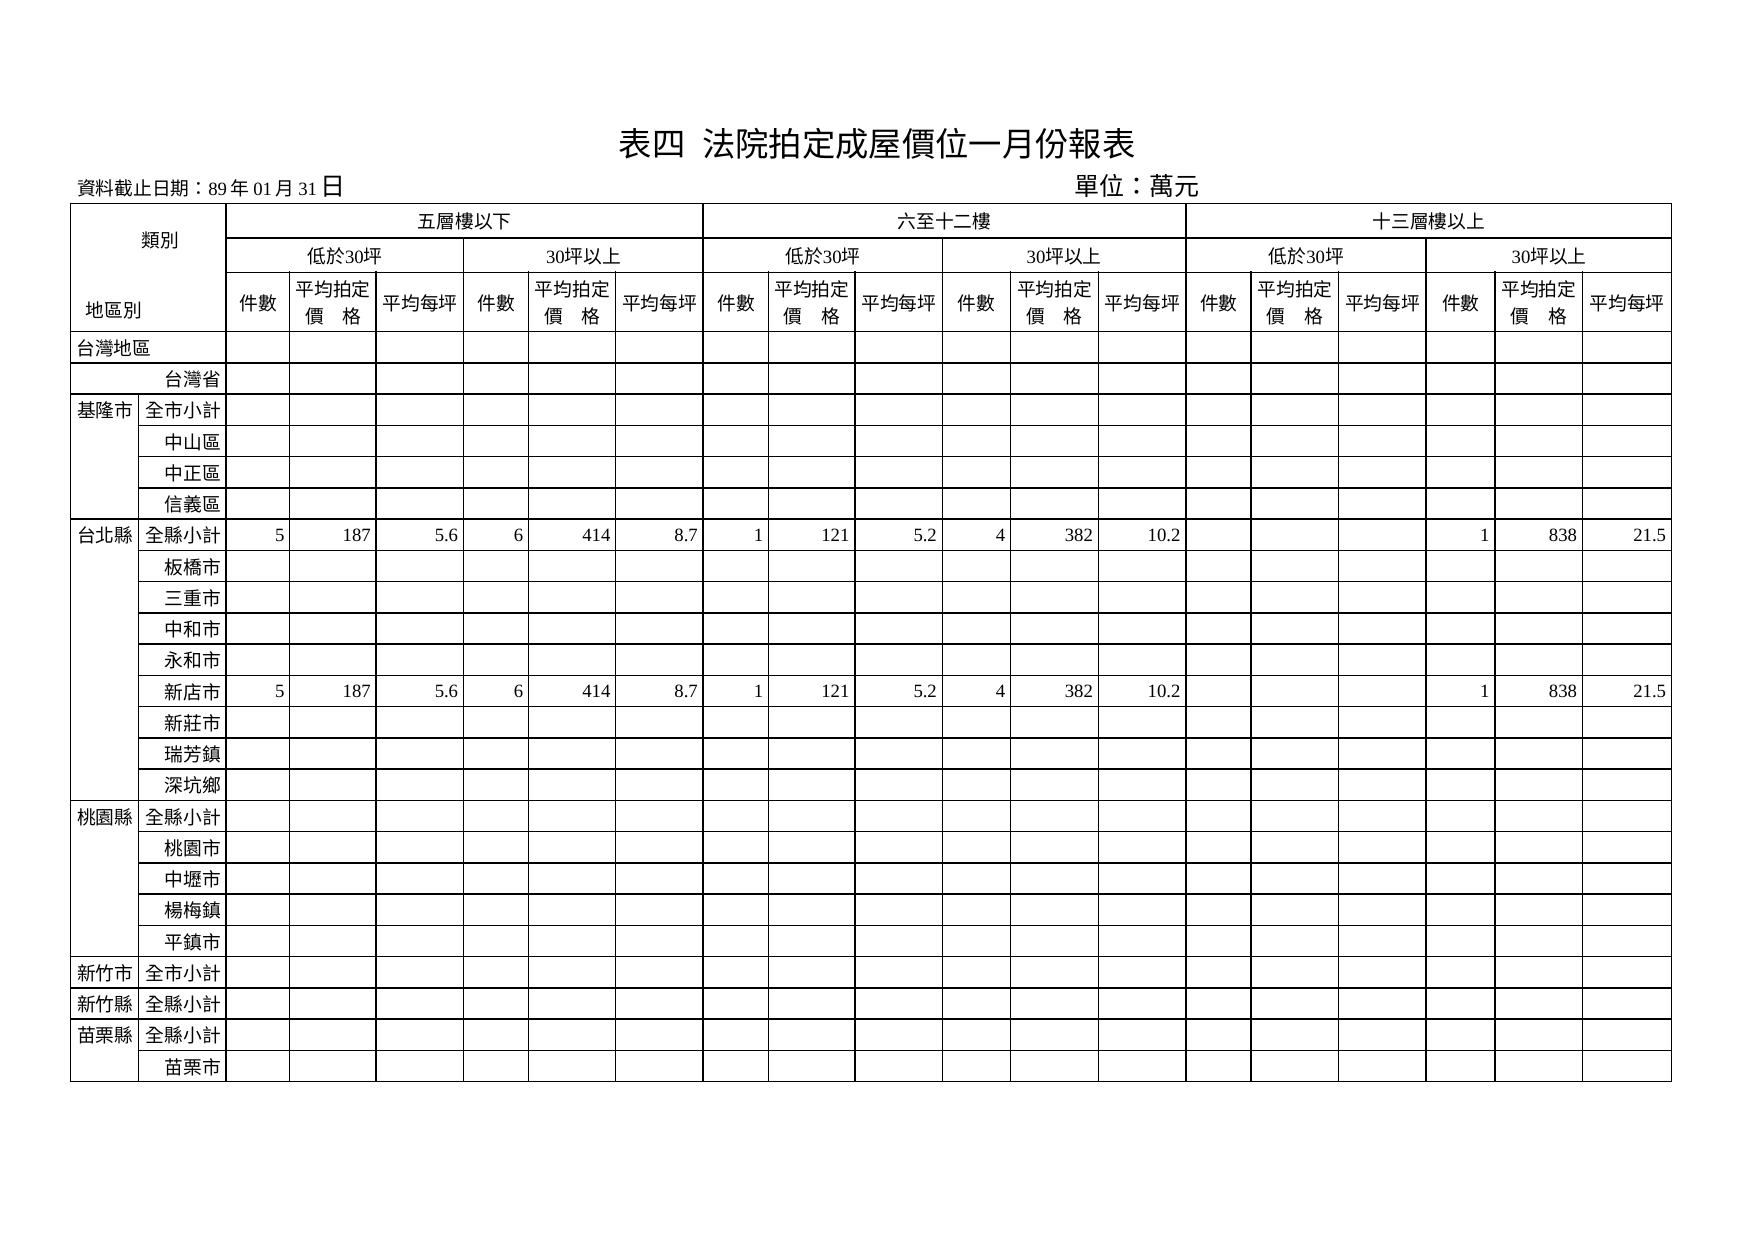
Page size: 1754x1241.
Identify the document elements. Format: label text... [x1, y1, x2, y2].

table_cell 5.2 [856, 520, 942, 549]
table_cell [377, 1020, 463, 1049]
table_cell [943, 864, 1010, 893]
table_cell 深坑鄉 [139, 770, 225, 799]
table_cell 基隆市 [71, 395, 138, 424]
table_cell [290, 989, 375, 1018]
table_cell [1187, 957, 1250, 987]
table_cell [71, 831, 138, 862]
table_cell 平鎮市 [139, 926, 225, 956]
table_cell [529, 926, 615, 956]
table_cell [704, 551, 768, 581]
table_cell [704, 395, 768, 424]
table_cell [377, 489, 463, 518]
table_cell [856, 1051, 942, 1081]
table_cell [1496, 957, 1582, 987]
table_cell [464, 364, 528, 393]
table_cell [290, 864, 375, 893]
table_cell [529, 364, 615, 393]
table_cell [377, 645, 463, 674]
table_cell [943, 801, 1010, 831]
table_cell [1011, 614, 1098, 643]
table_cell [290, 1051, 375, 1081]
table_cell [704, 801, 768, 831]
table_cell [1187, 801, 1250, 831]
table_cell 低於30坪 [227, 239, 463, 271]
table_cell [1011, 489, 1098, 518]
table_cell 件數 [1187, 273, 1250, 331]
table_cell [1187, 1051, 1250, 1081]
table_cell 30坪以上 [943, 239, 1185, 271]
table_cell [227, 489, 289, 518]
table_cell [943, 957, 1010, 987]
table_cell [464, 895, 528, 924]
table_cell [769, 1020, 854, 1049]
table_cell [227, 364, 289, 393]
table_cell [856, 1020, 942, 1049]
table_cell [227, 739, 289, 768]
table_cell [1427, 989, 1494, 1018]
table_cell [1583, 582, 1671, 612]
table_cell [1339, 739, 1425, 768]
table_cell 5 [227, 676, 289, 706]
table_cell 台灣省 [139, 364, 225, 393]
table_cell [1011, 770, 1098, 799]
table_cell [1099, 957, 1185, 987]
table_cell [856, 457, 942, 487]
table_cell 件數 [704, 273, 768, 331]
table_cell [1187, 1020, 1250, 1049]
table_cell [377, 739, 463, 768]
table_cell [769, 489, 854, 518]
table_cell [71, 893, 138, 924]
table_cell 平均拍定價 格 [1011, 273, 1098, 331]
table_cell [1496, 926, 1582, 956]
table_cell [377, 957, 463, 987]
table_cell [1583, 332, 1671, 362]
table_cell [1427, 770, 1494, 799]
table_cell [1427, 551, 1494, 581]
table_cell [769, 582, 854, 612]
table_cell [464, 989, 528, 1018]
table_cell [1187, 364, 1250, 393]
table_cell 平均拍定價 格 [290, 273, 375, 331]
table_cell [1011, 332, 1098, 362]
table_cell [1583, 895, 1671, 924]
table_cell 全縣小計 [139, 801, 225, 831]
table_cell [1187, 895, 1250, 924]
table_cell [1011, 957, 1098, 987]
table_cell 瑞芳鎮 [139, 739, 225, 768]
table_cell [1427, 739, 1494, 768]
table_cell [464, 957, 528, 987]
table_cell 平均每坪 [1583, 273, 1671, 331]
table_cell [290, 770, 375, 799]
table_cell [464, 801, 528, 831]
table_cell [1099, 864, 1185, 893]
table_cell 838 [1496, 520, 1582, 549]
table_cell [943, 332, 1010, 362]
table_cell 苗栗縣 [71, 1020, 138, 1049]
table_cell [616, 457, 702, 487]
table_cell [616, 926, 702, 956]
table_cell [769, 551, 854, 581]
table_cell [71, 612, 138, 643]
table_cell 件數 [227, 273, 289, 331]
table_cell [71, 550, 138, 581]
table_cell [1252, 332, 1338, 362]
table_cell [227, 801, 289, 831]
table_cell [616, 364, 702, 393]
table_cell [464, 426, 528, 456]
table_cell [227, 989, 289, 1018]
table_cell [227, 1020, 289, 1049]
table_cell [769, 926, 854, 956]
table_cell [1339, 1020, 1425, 1049]
table_cell [71, 487, 138, 518]
table_cell [529, 895, 615, 924]
table_cell [529, 957, 615, 987]
table_cell 838 [1496, 676, 1582, 706]
table_cell [529, 1051, 615, 1081]
table_cell [1011, 551, 1098, 581]
table_cell [1427, 707, 1494, 737]
table_cell [1339, 489, 1425, 518]
table_cell [769, 739, 854, 768]
table_cell [769, 989, 854, 1018]
table_cell [71, 768, 138, 799]
table_cell [704, 582, 768, 612]
table_cell [1099, 1020, 1185, 1049]
table_cell [1427, 801, 1494, 831]
table_cell [704, 332, 768, 362]
table_cell [529, 832, 615, 862]
table_cell [227, 1051, 289, 1081]
table_cell 21.5 [1583, 520, 1671, 549]
table_cell [769, 707, 854, 737]
table_cell [1583, 364, 1671, 393]
table_cell 121 [769, 520, 854, 549]
table_cell 8.7 [616, 520, 702, 549]
table_cell [856, 989, 942, 1018]
table_cell 低於30坪 [704, 239, 942, 271]
table_cell 板橋市 [139, 551, 225, 581]
table_cell [616, 614, 702, 643]
table_cell 414 [529, 520, 615, 549]
table_cell 平均拍定價 格 [1252, 273, 1338, 331]
table_cell [464, 395, 528, 424]
table_cell [529, 489, 615, 518]
table_cell [1427, 926, 1494, 956]
table_cell [1583, 1020, 1671, 1049]
table_cell [1583, 645, 1671, 674]
table_cell [1427, 614, 1494, 643]
table_cell [1011, 989, 1098, 1018]
table_cell [1252, 645, 1338, 674]
table_cell [290, 395, 375, 424]
table_cell [1427, 1051, 1494, 1081]
table_cell [856, 395, 942, 424]
table_cell [1339, 989, 1425, 1018]
table_cell [1252, 1020, 1338, 1049]
table_cell [227, 551, 289, 581]
table_cell [616, 801, 702, 831]
table_cell [1252, 895, 1338, 924]
table_cell [1339, 676, 1425, 706]
table_cell [377, 426, 463, 456]
table_cell [1011, 864, 1098, 893]
table_cell [943, 489, 1010, 518]
table_cell [1583, 739, 1671, 768]
table_cell [1011, 832, 1098, 862]
table_cell [1427, 832, 1494, 862]
table_cell [1252, 551, 1338, 581]
table_cell [464, 551, 528, 581]
table_cell [616, 582, 702, 612]
table_cell [71, 706, 138, 737]
table_cell [1339, 895, 1425, 924]
table_cell [616, 707, 702, 737]
table_cell [1339, 551, 1425, 581]
table_cell [1339, 864, 1425, 893]
table_cell [1252, 582, 1338, 612]
table_cell [616, 1051, 702, 1081]
table_cell [1099, 489, 1185, 518]
table_cell 新竹市 [71, 957, 138, 987]
table_cell 全市小計 [139, 957, 225, 987]
table_cell [290, 582, 375, 612]
table_cell [1187, 926, 1250, 956]
table_cell 1 [704, 676, 768, 706]
table_cell [464, 582, 528, 612]
table_cell [1339, 395, 1425, 424]
table_cell [1187, 489, 1250, 518]
table_cell [464, 489, 528, 518]
table_cell 4 [943, 676, 1010, 706]
table_cell [1427, 645, 1494, 674]
table_cell [1427, 426, 1494, 456]
table_cell [1011, 364, 1098, 393]
table_cell [769, 645, 854, 674]
table_cell 件數 [1427, 273, 1494, 331]
table_cell [377, 582, 463, 612]
table_header 十三層樓以上 [1187, 204, 1671, 237]
table_cell [71, 425, 138, 456]
table_cell [464, 332, 528, 362]
table_cell 382 [1011, 676, 1098, 706]
table_cell [290, 489, 375, 518]
table_cell [943, 1051, 1010, 1081]
table_cell [704, 895, 768, 924]
table_cell [1496, 1020, 1582, 1049]
table_cell [1427, 489, 1494, 518]
table_cell [1252, 364, 1338, 393]
table_cell [1099, 770, 1185, 799]
table_cell 中壢市 [139, 864, 225, 893]
table_cell [1252, 989, 1338, 1018]
table_cell [1339, 520, 1425, 549]
table_cell [464, 707, 528, 737]
table_cell [769, 395, 854, 424]
table_cell 187 [290, 520, 375, 549]
table_cell 全縣小計 [139, 989, 225, 1018]
table_cell [377, 832, 463, 862]
table_cell [71, 364, 138, 393]
table_cell [1496, 739, 1582, 768]
table_cell [856, 926, 942, 956]
table_cell 件數 [943, 273, 1010, 331]
table_cell [1496, 989, 1582, 1018]
table_cell [290, 895, 375, 924]
table_cell 平均每坪 [1339, 273, 1425, 331]
table_cell [1496, 864, 1582, 893]
table_cell [1252, 520, 1338, 549]
table_cell [1099, 801, 1185, 831]
table_cell [1583, 426, 1671, 456]
table_cell 新竹縣 [71, 989, 138, 1018]
table_cell [1252, 801, 1338, 831]
table_cell [704, 645, 768, 674]
table_cell [1496, 551, 1582, 581]
table_cell [1099, 426, 1185, 456]
table_cell [1583, 489, 1671, 518]
table_cell [529, 582, 615, 612]
table_cell [1099, 832, 1185, 862]
table_cell [1099, 551, 1185, 581]
table_cell [704, 926, 768, 956]
table_cell [1339, 801, 1425, 831]
table_cell [1252, 770, 1338, 799]
table_cell [1583, 707, 1671, 737]
table_cell [377, 926, 463, 956]
table_cell 6 [464, 676, 528, 706]
table_cell [1252, 832, 1338, 862]
table_cell [377, 364, 463, 393]
table_cell 8.7 [616, 676, 702, 706]
table_cell [227, 614, 289, 643]
table_cell [1011, 426, 1098, 456]
table_cell [464, 645, 528, 674]
table_cell [71, 581, 138, 612]
table_cell 苗栗市 [139, 1051, 225, 1081]
table_cell [529, 739, 615, 768]
table_cell [704, 426, 768, 456]
table_cell [227, 832, 289, 862]
table_cell [704, 832, 768, 862]
table_cell [1583, 801, 1671, 831]
table_cell [1099, 395, 1185, 424]
table_cell [1252, 457, 1338, 487]
table_cell 5.6 [377, 676, 463, 706]
table_cell [290, 645, 375, 674]
table_cell [290, 926, 375, 956]
table_cell [377, 707, 463, 737]
table_cell [529, 989, 615, 1018]
table_cell [1187, 426, 1250, 456]
table_cell [769, 957, 854, 987]
table_cell [704, 457, 768, 487]
table_cell [616, 989, 702, 1018]
table_cell [529, 707, 615, 737]
table_cell [769, 832, 854, 862]
table_cell [1187, 551, 1250, 581]
table_cell [1187, 832, 1250, 862]
table_cell [856, 864, 942, 893]
table_cell 187 [290, 676, 375, 706]
table_cell [1427, 395, 1494, 424]
table_cell [704, 489, 768, 518]
table_cell 1 [704, 520, 768, 549]
table_cell [227, 864, 289, 893]
table_cell [856, 614, 942, 643]
table_cell [943, 832, 1010, 862]
table_cell [616, 739, 702, 768]
table_cell [704, 957, 768, 987]
table_cell 平均拍定價 格 [529, 273, 615, 331]
table_cell 全縣小計 [139, 520, 225, 549]
table_cell [290, 707, 375, 737]
table_cell [227, 645, 289, 674]
table_cell 414 [529, 676, 615, 706]
table_cell [1187, 582, 1250, 612]
table_cell [1496, 614, 1582, 643]
table_cell [1583, 395, 1671, 424]
table_cell [1339, 926, 1425, 956]
table_cell [290, 957, 375, 987]
table_header 六至十二樓 [704, 204, 1185, 237]
table_cell 中和市 [139, 614, 225, 643]
table_cell [377, 895, 463, 924]
table_cell [290, 1020, 375, 1049]
table_cell [1099, 707, 1185, 737]
table_cell [856, 895, 942, 924]
table_cell [227, 426, 289, 456]
table_cell [1339, 770, 1425, 799]
table_cell [1339, 426, 1425, 456]
table_cell [377, 989, 463, 1018]
table_cell [1187, 645, 1250, 674]
table_header 類別 地區別 [71, 204, 225, 331]
table_cell [769, 801, 854, 831]
table_cell [1427, 864, 1494, 893]
table_cell 中山區 [139, 426, 225, 456]
table_cell [227, 395, 289, 424]
table_cell [464, 614, 528, 643]
table_cell [704, 1020, 768, 1049]
table_cell [377, 332, 463, 362]
table_cell 低於30坪 [1187, 239, 1425, 271]
table_cell [856, 426, 942, 456]
table_cell [943, 645, 1010, 674]
table_cell [616, 489, 702, 518]
table_cell [1011, 1020, 1098, 1049]
table_cell [290, 457, 375, 487]
table_cell [71, 643, 138, 674]
table_cell [769, 864, 854, 893]
table_cell [1187, 457, 1250, 487]
table_cell 平均每坪 [377, 273, 463, 331]
table_cell [529, 395, 615, 424]
table_cell [529, 864, 615, 893]
table_cell [1011, 457, 1098, 487]
table_cell [1583, 551, 1671, 581]
table_cell 平均每坪 [856, 273, 942, 331]
table_cell [1583, 1051, 1671, 1081]
table_cell [943, 989, 1010, 1018]
table_cell [1011, 926, 1098, 956]
table_cell [1496, 582, 1582, 612]
table_cell 全市小計 [139, 395, 225, 424]
table_cell [943, 739, 1010, 768]
text 表四 法院拍定成屋價位一月份報表 [77, 118, 1677, 166]
table_cell 信義區 [139, 489, 225, 518]
table_cell [290, 832, 375, 862]
table_cell [943, 895, 1010, 924]
table_cell [856, 801, 942, 831]
table_cell [704, 770, 768, 799]
table_cell [943, 582, 1010, 612]
table_cell [616, 395, 702, 424]
table_cell [1496, 707, 1582, 737]
table_cell [1496, 832, 1582, 862]
table_cell [943, 551, 1010, 581]
table_cell [1252, 957, 1338, 987]
table_cell [1187, 864, 1250, 893]
table_cell [1099, 332, 1185, 362]
table_cell [856, 551, 942, 581]
table_cell 平均拍定價 格 [1496, 273, 1582, 331]
table_cell [1583, 989, 1671, 1018]
table_cell [1099, 739, 1185, 768]
table_cell [529, 770, 615, 799]
table_cell [227, 332, 289, 362]
table_cell [769, 614, 854, 643]
table_header 五層樓以下 [227, 204, 702, 237]
table_cell [1496, 801, 1582, 831]
table_cell [1011, 582, 1098, 612]
table_cell [71, 675, 138, 706]
table_cell [71, 456, 138, 487]
table_cell [290, 332, 375, 362]
table_cell [856, 707, 942, 737]
table_cell [1252, 707, 1338, 737]
table_cell [1339, 1051, 1425, 1081]
table_cell [1187, 520, 1250, 549]
table_cell [1339, 832, 1425, 862]
table_cell [704, 364, 768, 393]
table_cell [616, 895, 702, 924]
table_cell [1427, 1020, 1494, 1049]
table_cell [1011, 645, 1098, 674]
table_cell [1099, 926, 1185, 956]
table_cell [1011, 739, 1098, 768]
table_cell [529, 457, 615, 487]
table_cell [1099, 364, 1185, 393]
table_cell [227, 457, 289, 487]
table_cell [377, 1051, 463, 1081]
table_cell [1496, 457, 1582, 487]
table_cell [1339, 332, 1425, 362]
table_cell [71, 1050, 138, 1081]
table_cell [1583, 926, 1671, 956]
table_cell 桃園市 [139, 832, 225, 862]
table_cell [1427, 457, 1494, 487]
table_cell 新莊市 [139, 707, 225, 737]
table_cell [1011, 707, 1098, 737]
table_cell [377, 801, 463, 831]
table_cell [943, 614, 1010, 643]
table_cell [377, 395, 463, 424]
table_cell [377, 614, 463, 643]
table_cell [227, 770, 289, 799]
table_cell [1099, 645, 1185, 674]
table_cell [464, 457, 528, 487]
table_cell [769, 895, 854, 924]
table_cell [1099, 989, 1185, 1018]
table_cell [856, 582, 942, 612]
table_cell 30坪以上 [464, 239, 702, 271]
table_cell [377, 770, 463, 799]
table_cell [290, 551, 375, 581]
table_cell [769, 332, 854, 362]
table_cell [1583, 832, 1671, 862]
table_cell [769, 457, 854, 487]
table_cell [71, 925, 138, 956]
table_cell 桃園縣 [71, 801, 138, 831]
table_cell 5.2 [856, 676, 942, 706]
table_cell [1339, 707, 1425, 737]
table_cell 21.5 [1583, 676, 1671, 706]
table_cell [290, 364, 375, 393]
table_cell [1427, 957, 1494, 987]
table_cell [616, 957, 702, 987]
table_cell [1011, 1051, 1098, 1081]
table_cell 121 [769, 676, 854, 706]
table_cell [1339, 645, 1425, 674]
table_cell [1011, 895, 1098, 924]
table_cell 10.2 [1099, 676, 1185, 706]
table_cell [1496, 332, 1582, 362]
table_cell [1583, 957, 1671, 987]
table_cell [1496, 895, 1582, 924]
table_cell [856, 489, 942, 518]
table_cell [529, 801, 615, 831]
table_cell [227, 926, 289, 956]
table_cell [227, 957, 289, 987]
table_cell 5.6 [377, 520, 463, 549]
table_cell 382 [1011, 520, 1098, 549]
table_cell [464, 770, 528, 799]
table_cell [1187, 332, 1250, 362]
table_cell [529, 551, 615, 581]
table_cell [529, 426, 615, 456]
table_cell [943, 926, 1010, 956]
table_cell [71, 862, 138, 893]
table_cell [227, 895, 289, 924]
table_cell 5 [227, 520, 289, 549]
table_cell [1339, 457, 1425, 487]
table_cell [704, 739, 768, 768]
table_cell [1252, 489, 1338, 518]
table_cell [1583, 770, 1671, 799]
table_cell [464, 1051, 528, 1081]
table_cell [1011, 801, 1098, 831]
table_cell [1339, 957, 1425, 987]
table_cell [1187, 739, 1250, 768]
table_cell [1496, 1051, 1582, 1081]
table_cell [464, 1020, 528, 1049]
table_cell [704, 864, 768, 893]
table_cell [1496, 426, 1582, 456]
table_cell [290, 614, 375, 643]
table_cell 10.2 [1099, 520, 1185, 549]
table_cell [464, 926, 528, 956]
table_cell [616, 645, 702, 674]
table_cell [1339, 614, 1425, 643]
table_cell [1187, 770, 1250, 799]
table_cell [1099, 457, 1185, 487]
table_cell [704, 707, 768, 737]
table_cell [856, 832, 942, 862]
table_cell 全縣小計 [139, 1020, 225, 1049]
table_cell [529, 645, 615, 674]
table_cell 4 [943, 520, 1010, 549]
table_cell [943, 426, 1010, 456]
table_cell 永和市 [139, 645, 225, 674]
table_cell [227, 582, 289, 612]
table_cell [1252, 395, 1338, 424]
table_cell [290, 426, 375, 456]
table_cell [1252, 614, 1338, 643]
table_cell 台北縣 [71, 520, 138, 549]
table_cell 6 [464, 520, 528, 549]
table_cell [1583, 614, 1671, 643]
table_cell [856, 332, 942, 362]
table_cell [1187, 676, 1250, 706]
table_cell [704, 1051, 768, 1081]
table_cell [1339, 364, 1425, 393]
table_cell [616, 332, 702, 362]
text 資料截止日期：89年01月31日 單位：萬元 [77, 166, 1677, 203]
table_cell [616, 864, 702, 893]
table_cell [1339, 582, 1425, 612]
table_cell [1099, 1051, 1185, 1081]
table_cell [377, 864, 463, 893]
table_cell 1 [1427, 676, 1494, 706]
table_cell [1099, 614, 1185, 643]
table_cell [464, 739, 528, 768]
table_cell [529, 332, 615, 362]
table_cell [1187, 707, 1250, 737]
table_cell [1427, 364, 1494, 393]
table_cell [704, 614, 768, 643]
table_cell [227, 707, 289, 737]
table_cell [464, 864, 528, 893]
table_cell [769, 770, 854, 799]
table_cell [769, 1051, 854, 1081]
table_cell [856, 739, 942, 768]
table_cell [1496, 395, 1582, 424]
table_cell [1011, 395, 1098, 424]
table_cell [1187, 614, 1250, 643]
table_cell [529, 614, 615, 643]
table_cell [616, 770, 702, 799]
table_cell [769, 364, 854, 393]
table_cell [1252, 426, 1338, 456]
table_cell [529, 1020, 615, 1049]
table_cell 台灣地區 [71, 332, 225, 362]
table_cell [1252, 676, 1338, 706]
table_cell [856, 645, 942, 674]
table_cell [71, 737, 138, 768]
table_cell [704, 989, 768, 1018]
table_cell [290, 801, 375, 831]
table_cell [1427, 332, 1494, 362]
table_cell [1496, 645, 1582, 674]
table_cell [1252, 739, 1338, 768]
table_cell 平均每坪 [1099, 273, 1185, 331]
table_cell [943, 707, 1010, 737]
table_cell [943, 770, 1010, 799]
table_cell [943, 1020, 1010, 1049]
table_cell [769, 426, 854, 456]
table_cell [1252, 864, 1338, 893]
table_cell [290, 739, 375, 768]
table_cell [856, 957, 942, 987]
table_cell [377, 457, 463, 487]
table_cell [1427, 895, 1494, 924]
table_cell [1427, 582, 1494, 612]
table_cell [616, 1020, 702, 1049]
table_cell 平均拍定價 格 [769, 273, 854, 331]
table_cell [616, 832, 702, 862]
table_cell [1187, 395, 1250, 424]
table_cell [943, 364, 1010, 393]
table_cell [377, 551, 463, 581]
table_cell 三重市 [139, 582, 225, 612]
table_cell [616, 426, 702, 456]
table_cell [943, 457, 1010, 487]
table_cell [616, 551, 702, 581]
table_cell [464, 832, 528, 862]
table_cell [1187, 989, 1250, 1018]
table_cell 中正區 [139, 457, 225, 487]
table_cell [943, 395, 1010, 424]
table_cell 30坪以上 [1427, 239, 1671, 271]
table_cell [1583, 864, 1671, 893]
table_cell [1496, 770, 1582, 799]
table_cell [1496, 489, 1582, 518]
table_cell [856, 364, 942, 393]
table_cell [1099, 895, 1185, 924]
table_cell [1252, 1051, 1338, 1081]
table_cell 1 [1427, 520, 1494, 549]
table_cell [1099, 582, 1185, 612]
table_cell 平均每坪 [616, 273, 702, 331]
table_cell 楊梅鎮 [139, 895, 225, 924]
table_cell [1252, 926, 1338, 956]
table_cell 新店市 [139, 676, 225, 706]
table_cell [1583, 457, 1671, 487]
table_cell 件數 [464, 273, 528, 331]
table_cell [856, 770, 942, 799]
table_cell [1496, 364, 1582, 393]
